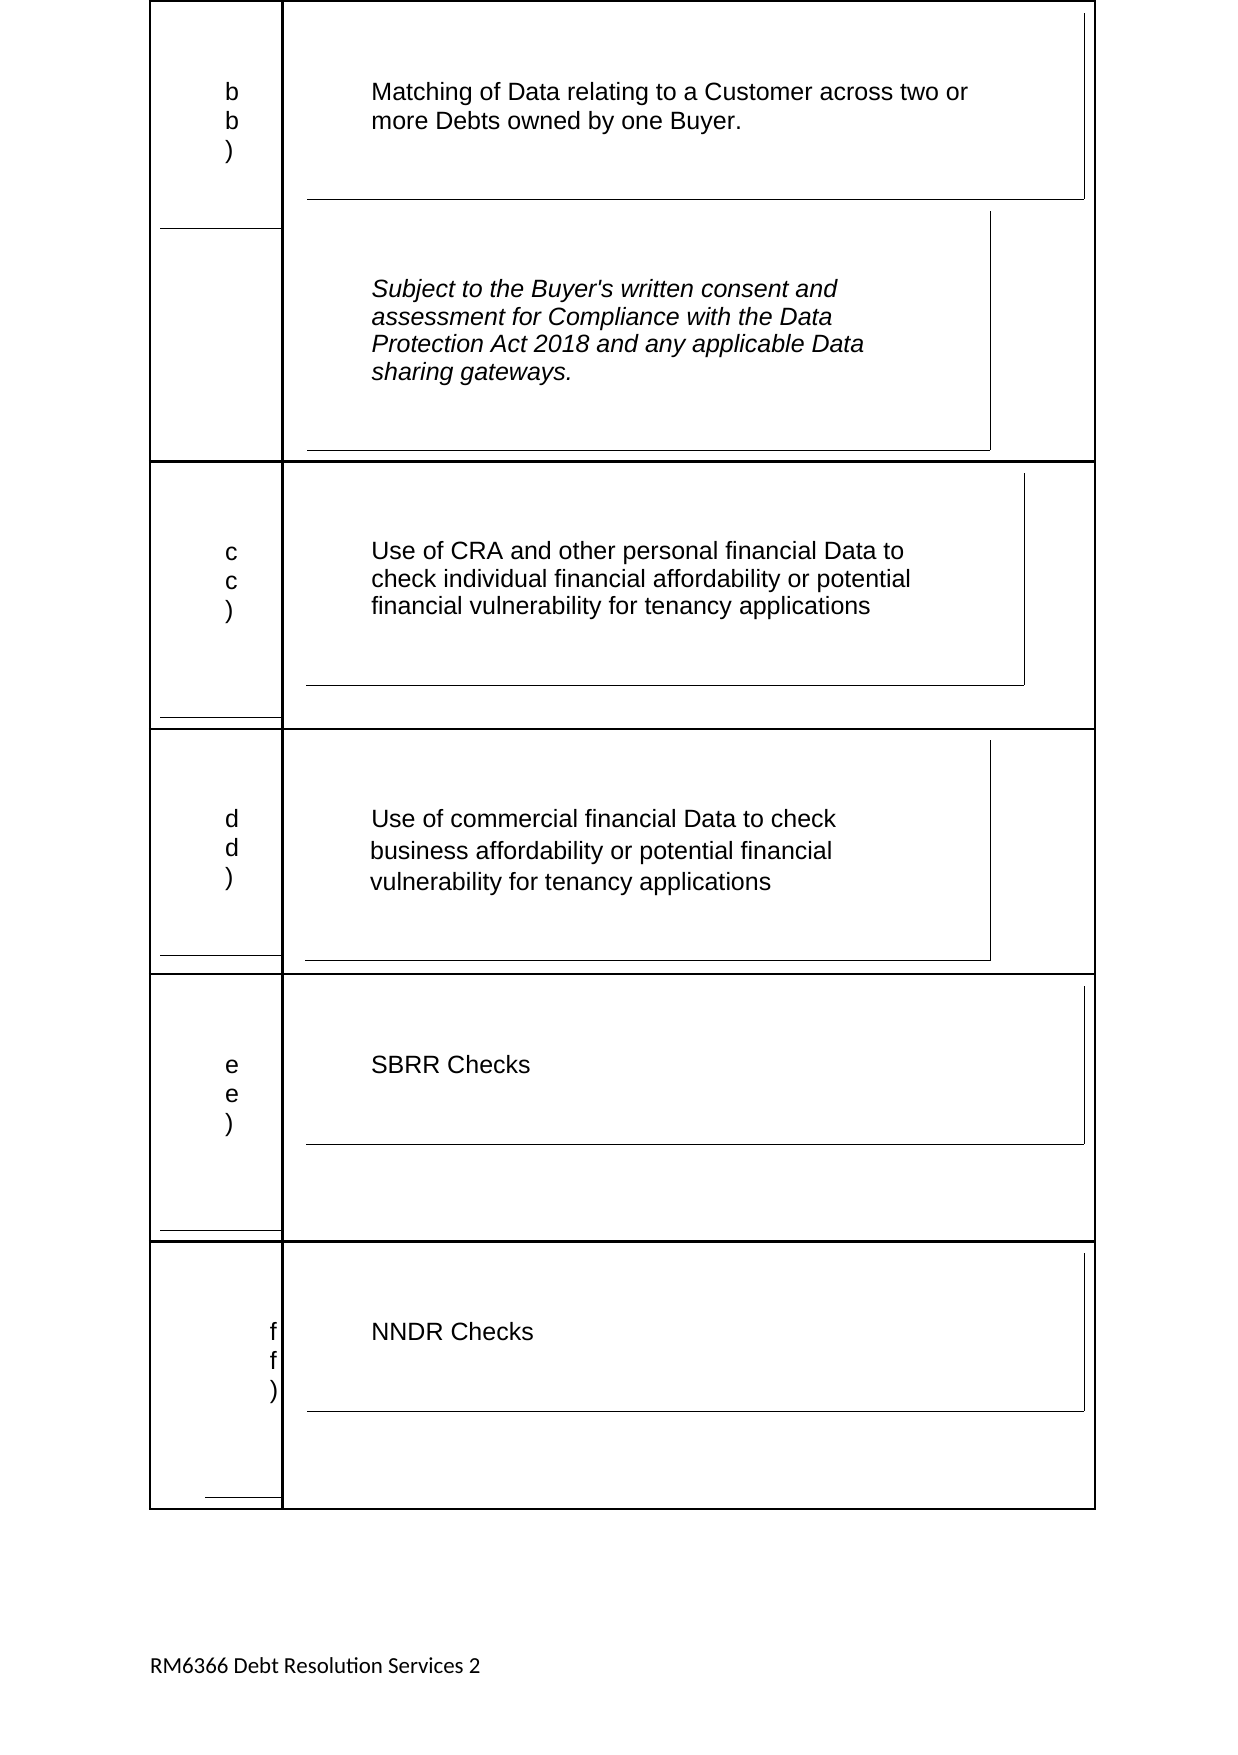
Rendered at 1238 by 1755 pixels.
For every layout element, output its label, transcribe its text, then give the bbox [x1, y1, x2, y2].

table_cell dd) [151, 730, 281, 973]
table_cell NNDR Checks [284, 1243, 1094, 1507]
table_cell Use of CRA and other personal financial Data to check individual financial affordability or potential financial vulnerability for tenancy applications [284, 463, 1094, 727]
table_cell SBRR Checks [284, 975, 1094, 1240]
table_cell bb) [151, 2, 281, 460]
table_cell Use of commercial financial Data to check business affordability or potential financial vulnerability for tenancy applications [284, 730, 1094, 973]
table_cell ff) [151, 1243, 281, 1507]
table_cell Matching of Data relating to a Customer across two or more Debts owned by one Buyer. Subject to the Buyer's written consent and assessment for Compliance with the Data Protection Act 2018 and any applicable Data sharing gateways. [284, 2, 1094, 460]
table_cell cc) [151, 463, 281, 727]
table_cell ee) [151, 975, 281, 1240]
